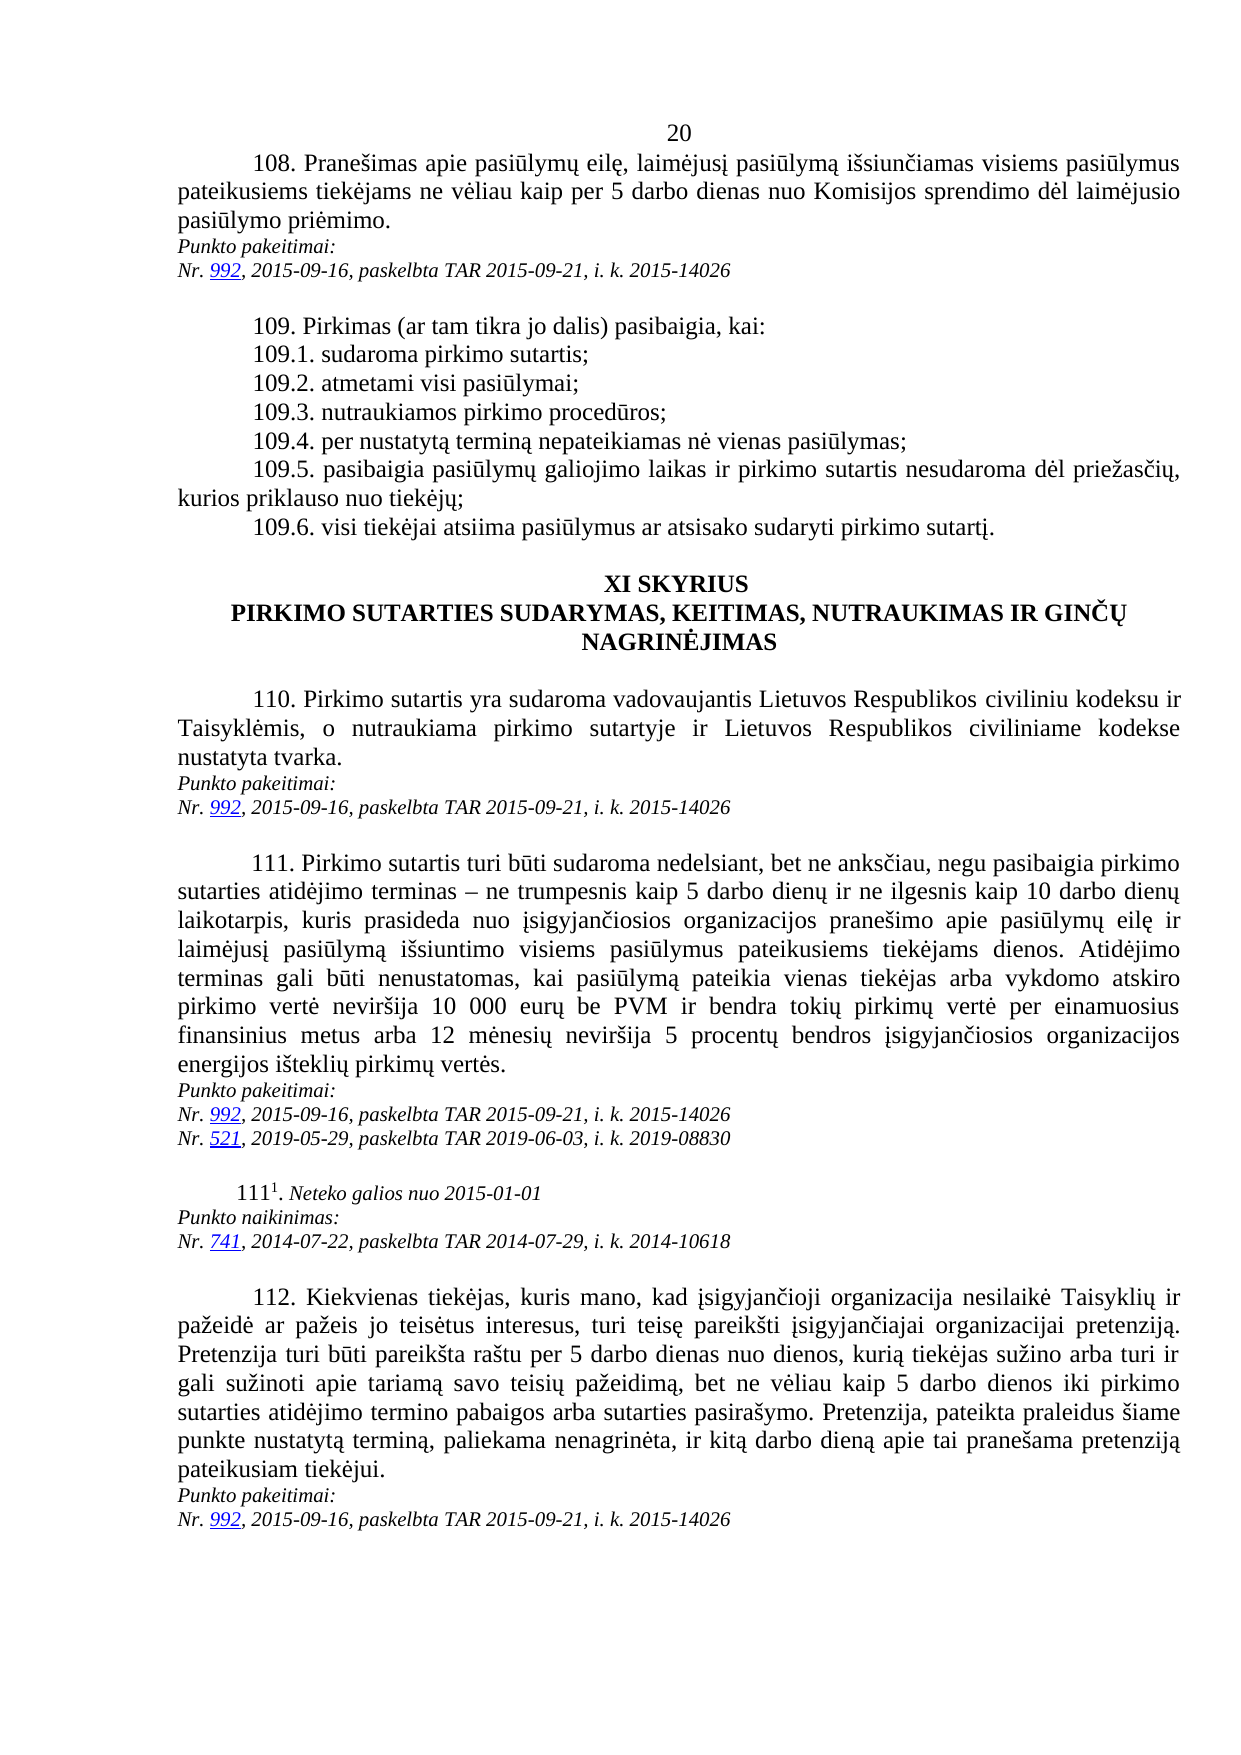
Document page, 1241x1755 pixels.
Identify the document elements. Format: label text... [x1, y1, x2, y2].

text Nr. 521, 2019-05-29, paskelbta TAR 2019-06-03, i. k. 2019-08830 [177, 1126, 1181, 1150]
text Nr. 992, 2015-09-16, paskelbta TAR 2015-09-21, i. k. 2015-14026 [177, 258, 1181, 282]
text 109. Pirkimas (ar tam tikra jo dalis) pasibaigia, kai: [177, 311, 1181, 339]
text Nr. 992, 2015-09-16, paskelbta TAR 2015-09-21, i. k. 2015-14026 [177, 795, 1181, 819]
text Punkto pakeitimai: [177, 1483, 1181, 1507]
text 109.3. nutraukiamos pirkimo procedūros; [177, 397, 1181, 426]
text 109.5. pasibaigia pasiūlymų galiojimo laikas ir pirkimo sutartis nesudaroma dėl priežasčių, kurios priklauso nuo tiekėjų; [177, 454, 1181, 512]
text Punkto pakeitimai: [177, 1078, 1181, 1102]
text 109.2. atmetami visi pasiūlymai; [177, 368, 1181, 397]
text 112. Kiekvienas tiekėjas, kuris mano, kad įsigyjančioji organizacija nesilaikė Taisyklių ir pažeidė ar pažeis jo teisėtus interesus, turi teisę pareikšti įsigyjančiajai organizacijai pretenziją. Pretenzija turi būti pareikšta raštu per 5 darbo dienas nuo dienos, kurią tiekėjas sužino arba turi ir gali sužinoti apie tariamą savo teisių pažeidimą, bet ne vėliau kaip 5 darbo dienos iki pirkimo sutarties atidėjimo termino pabaigos arba sutarties pasirašymo. Pretenzija, pateikta praleidus šiame punkte nustatytą terminą, paliekama nenagrinėta, ir kitą darbo dieną apie tai pranešama pretenziją pateikusiam tiekėjui. [177, 1282, 1181, 1483]
text 1111. Neteko galios nuo 2015-01-01 [177, 1178, 1181, 1205]
text 109.1. sudaroma pirkimo sutartis; [177, 339, 1181, 368]
text 110. Pirkimo sutartis yra sudaroma vadovaujantis Lietuvos Respublikos civiliniu kodeksu ir Taisyklėmis, o nutraukiama pirkimo sutartyje ir Lietuvos Respublikos civiliniame kodekse nustatyta tvarka. [177, 684, 1181, 771]
text 108. Pranešimas apie pasiūlymų eilę, laimėjusį pasiūlymą išsiunčiamas visiems pasiūlymus pateikusiems tiekėjams ne vėliau kaip per 5 darbo dienas nuo Komisijos sprendimo dėl laimėjusio pasiūlymo priėmimo. [177, 148, 1181, 234]
text 109.4. per nustatytą terminą nepateikiamas nė vienas pasiūlymas; [177, 426, 1181, 454]
text Punkto pakeitimai: [177, 771, 1181, 795]
text XI SKYRIUS [177, 569, 1181, 598]
text Pirkimo sutarties sudarymas, keitimas, nutraukimas ir ginčų nagrinėjimas [177, 598, 1181, 656]
text Punkto naikinimas: [177, 1205, 1181, 1229]
text 111. Pirkimo sutartis turi būti sudaroma nedelsiant, bet ne anksčiau, negu pasibaigia pirkimo sutarties atidėjimo terminas – ne trumpesnis kaip 5 darbo dienų ir ne ilgesnis kaip 10 darbo dienų laikotarpis, kuris prasideda nuo įsigyjančiosios organizacijos pranešimo apie pasiūlymų eilę ir laimėjusį pasiūlymą išsiuntimo visiems pasiūlymus pateikusiems tiekėjams dienos. Atidėjimo terminas gali būti nenustatomas, kai pasiūlymą pateikia vienas tiekėjas arba vykdomo atskiro pirkimo vertė neviršija 10 000 eurų be PVM ir bendra tokių pirkimų vertė per einamuosius finansinius metus arba 12 mėnesių neviršija 5 procentų bendros įsigyjančiosios organizacijos energijos išteklių pirkimų vertės. [177, 848, 1181, 1078]
text Nr. 992, 2015-09-16, paskelbta TAR 2015-09-21, i. k. 2015-14026 [177, 1102, 1181, 1126]
text Nr. 992, 2015-09-16, paskelbta TAR 2015-09-21, i. k. 2015-14026 [177, 1507, 1181, 1531]
text 109.6. visi tiekėjai atsiima pasiūlymus ar atsisako sudaryti pirkimo sutartį. [177, 512, 1181, 541]
text Punkto pakeitimai: [177, 234, 1181, 258]
text Nr. 741, 2014-07-22, paskelbta TAR 2014-07-29, i. k. 2014-10618 [177, 1229, 1181, 1253]
